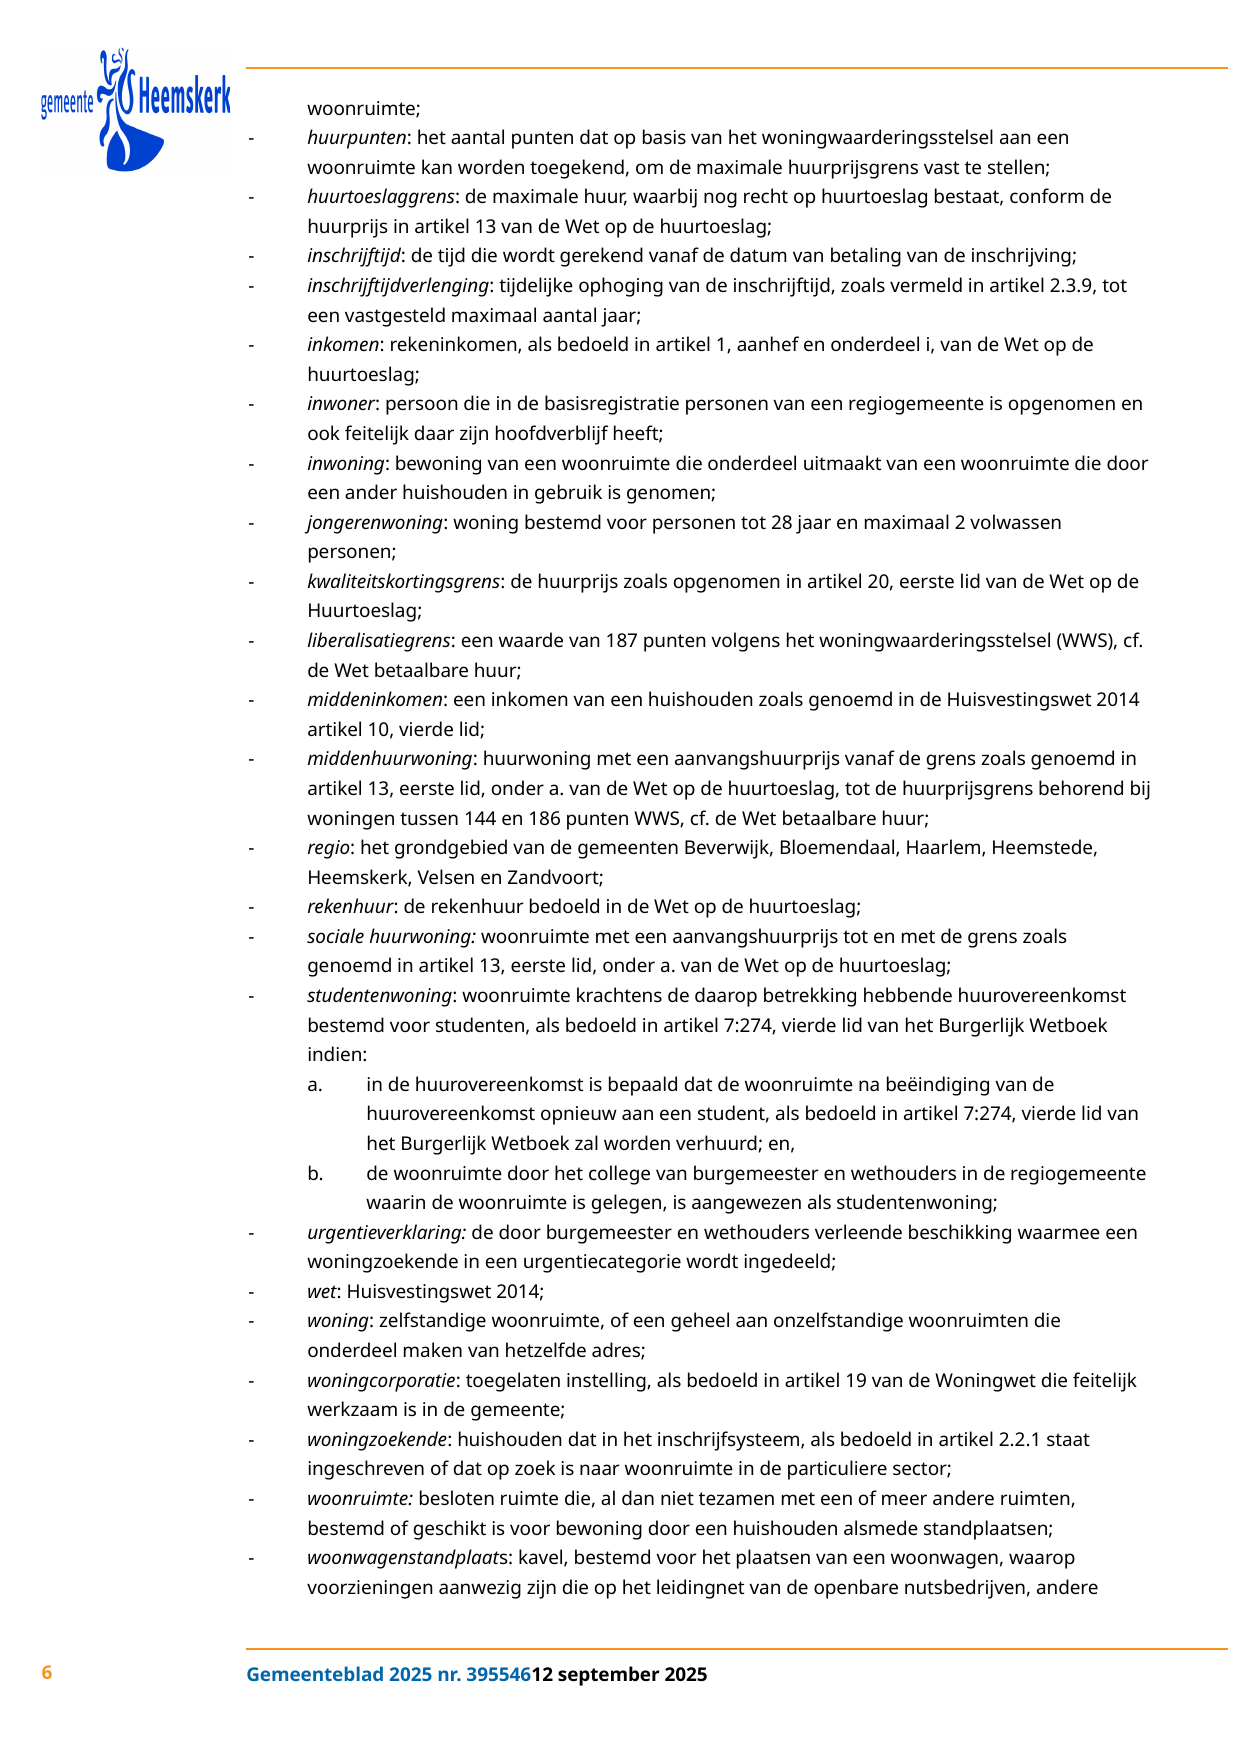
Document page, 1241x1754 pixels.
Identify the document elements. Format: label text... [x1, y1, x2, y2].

list middenhuurwoning: huurwoning met een aanvangshuurprijs vanaf de grens zoals genoemd in artikel 13, eerste lid, onder a. van de Wet op de huurtoeslag, tot de huurprijsgrens behorend bij woningen tussen 144 en 186 punten WWS, cf. de Wet betaalbare huur; [248, 746, 1152, 831]
list urgentieverklaring: de door burgemeester en wethouders verleende beschikking waarmee een woningzoekende in een urgentiecategorie wordt ingedeeld; [248, 1219, 1152, 1274]
list inschrijftijd: de tijd die wordt gerekend vanaf de datum van betaling van de inschrijving; [248, 243, 1152, 268]
list inwoning: bewoning van een woonruimte die onderdeel uitmaakt van een woonruimte die door een ander huishouden in gebruik is genomen; [248, 450, 1152, 505]
list de woonruimte door het college van burgemeester en wethouders in de regiogemeente waarin de woonruimte is gelegen, is aangewezen als studentenwoning; [307, 1160, 1152, 1215]
list woning: zelfstandige woonruimte, of een geheel aan onzelfstandige woonruimten die onderdeel maken van hetzelfde adres; [248, 1308, 1152, 1363]
list inkomen: rekeninkomen, als bedoeld in artikel 1, aanhef en onderdeel i, van de Wet op de huurtoeslag; [248, 331, 1152, 387]
list liberalisatiegrens: een waarde van 187 punten volgens het woningwaarderingsstelsel (WWS), cf. de Wet betaalbare huur; [248, 627, 1152, 683]
list huurtoeslaggrens: de maximale huur, waarbij nog recht op huurtoeslag bestaat, conform de huurprijs in artikel 13 van de Wet op de huurtoeslag; [248, 183, 1152, 239]
list woningzoekende: huishouden dat in het inschrijfsysteem, als bedoeld in artikel 2.2.1 staat ingeschreven of dat op zoek is naar woonruimte in de particuliere sector; [248, 1426, 1152, 1481]
list woonwagenstandplaats: kavel, bestemd voor het plaatsen van een woonwagen, waarop voorzieningen aanwezig zijn die op het leidingnet van de openbare nutsbedrijven, andere [248, 1544, 1152, 1600]
list regio: het grondgebied van de gemeenten Beverwijk, Bloemendaal, Haarlem, Heemstede, Heemskerk, Velsen en Zandvoort; [248, 834, 1152, 890]
list inwoner: persoon die in de basisregistratie personen van een regiogemeente is opgenomen en ook feitelijk daar zijn hoofdverblijf heeft; [248, 391, 1152, 446]
list wet: Huisvestingswet 2014; [248, 1278, 1152, 1304]
picture [41, 47, 231, 172]
list woonruimte; [248, 95, 1152, 121]
list studentenwoning: woonruimte krachtens de daarop betrekking hebbende huurovereenkomst bestemd voor studenten, als bedoeld in artikel 7:274, vierde lid van het Burgerlijk Wetboek indien: [248, 982, 1152, 1067]
list in de huurovereenkomst is bepaald dat de woonruimte na beëindiging van de huurovereenkomst opnieuw aan een student, als bedoeld in artikel 7:274, vierde lid van het Burgerlijk Wetboek zal worden verhuurd; en, [307, 1071, 1152, 1156]
list woonruimte: besloten ruimte die, al dan niet tezamen met een of meer andere ruimten, bestemd of geschikt is voor bewoning door een huishouden alsmede standplaatsen; [248, 1485, 1152, 1541]
list kwaliteitskortingsgrens: de huurprijs zoals opgenomen in artikel 20, eerste lid van de Wet op de Huurtoeslag; [248, 568, 1152, 623]
list inschrijftijdverlenging: tijdelijke ophoging van de inschrijftijd, zoals vermeld in artikel 2.3.9, tot een vastgesteld maximaal aantal jaar; [248, 272, 1152, 328]
list jongerenwoning: woning bestemd voor personen tot 28 jaar en maximaal 2 volwassen personen; [248, 509, 1152, 564]
list huurpunten: het aantal punten dat op basis van het woningwaarderingsstelsel aan een woonruimte kan worden toegekend, om de maximale huurprijsgrens vast te stellen; [248, 124, 1152, 180]
list sociale huurwoning: woonruimte met een aanvangshuurprijs tot en met de grens zoals genoemd in artikel 13, eerste lid, onder a. van de Wet op de huurtoeslag; [248, 923, 1152, 978]
list middeninkomen: een inkomen van een huishouden zoals genoemd in de Huisvestingswet 2014 artikel 10, vierde lid; [248, 686, 1152, 742]
list rekenhuur: de rekenhuur bedoeld in de Wet op de huurtoeslag; [248, 893, 1152, 919]
list woningcorporatie: toegelaten instelling, als bedoeld in artikel 19 van de Woningwet die feitelijk werkzaam is in de gemeente; [248, 1367, 1152, 1422]
